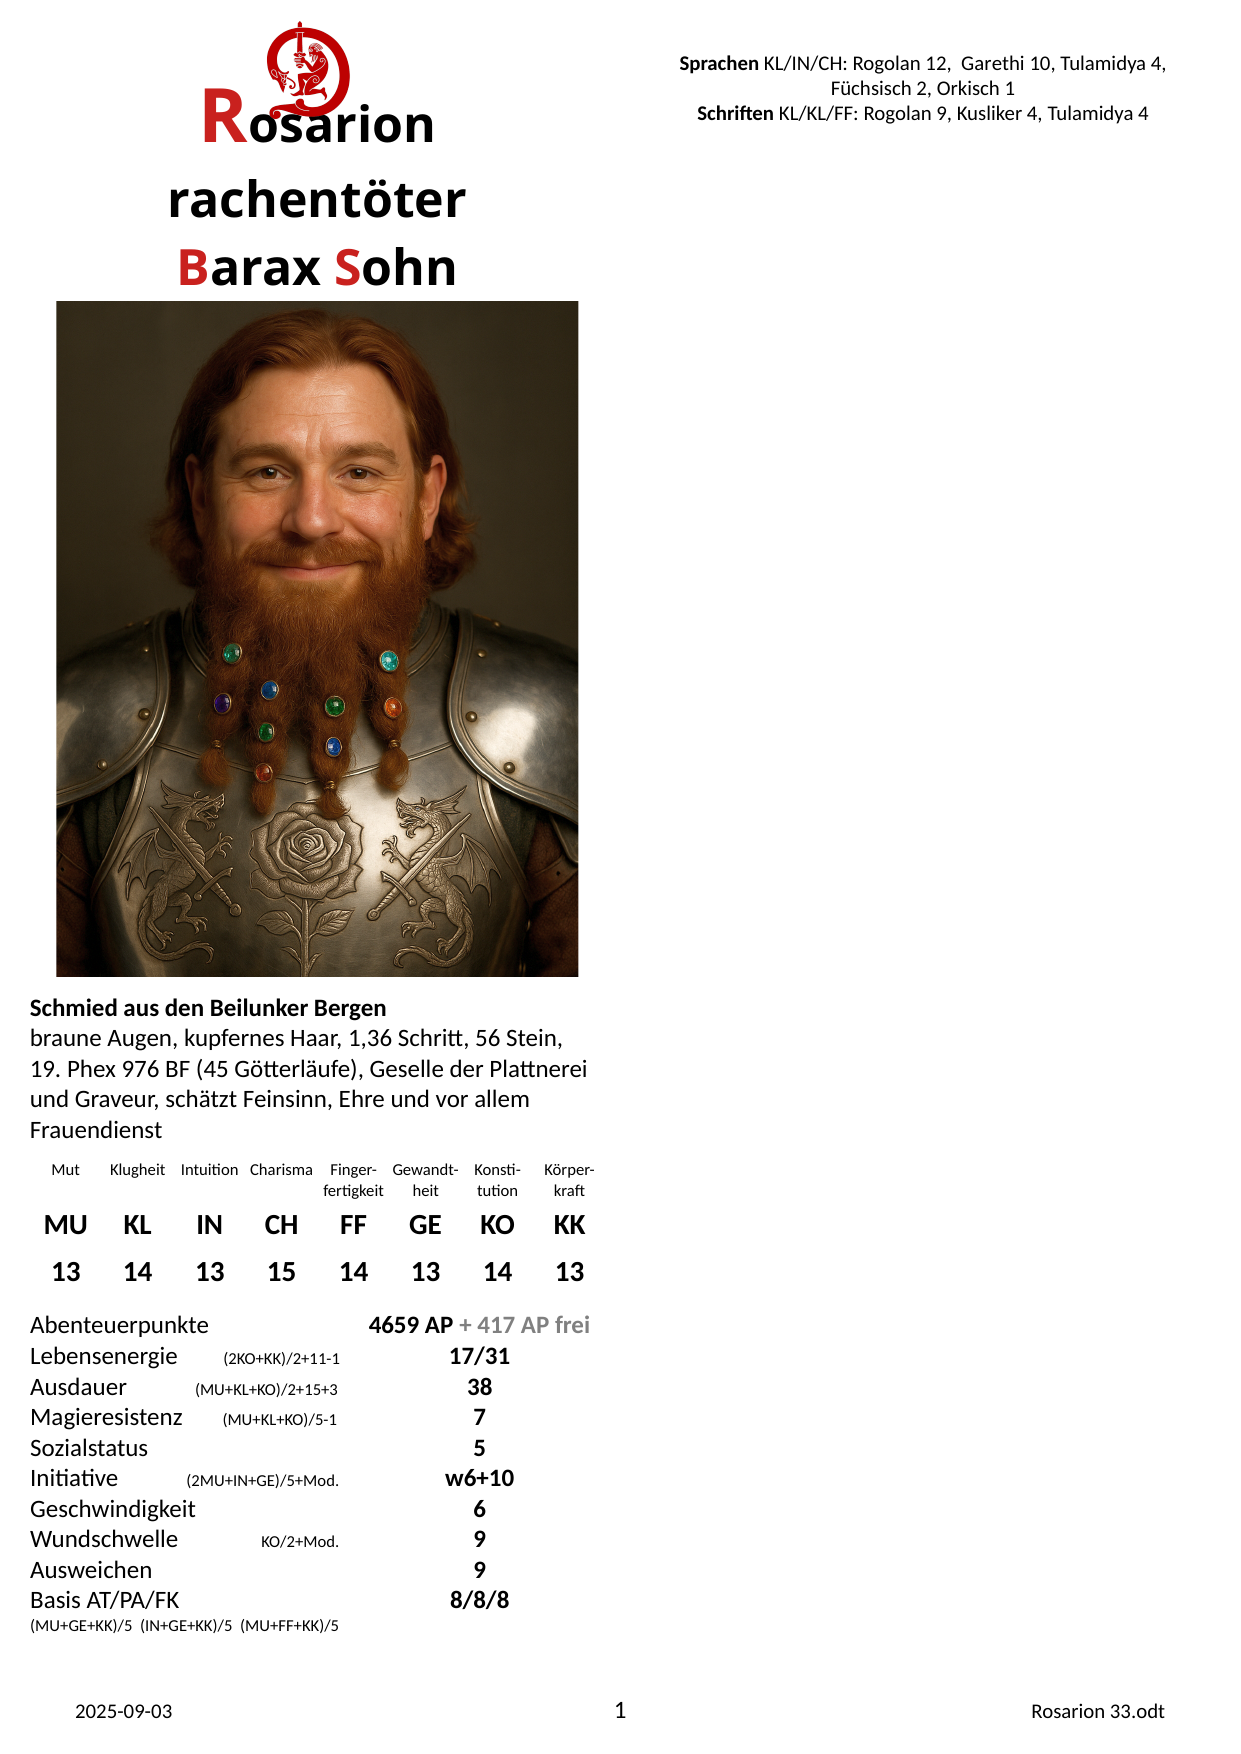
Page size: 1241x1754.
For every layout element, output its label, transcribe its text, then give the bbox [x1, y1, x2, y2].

picture [56, 301, 579, 977]
table_cell Basis AT/PA/FK (MU+GE+KK)/5 (IN+GE+KK)/5 (MU+FF+KK)/5 [30, 1584, 354, 1635]
table_header Intuition [174, 1160, 245, 1200]
table_header Klugheit [101, 1160, 173, 1200]
table_cell Initiative (2MU+IN+GE)/5+Mod. [30, 1462, 354, 1493]
text Rosarion rachentöter Barax Sohn [29, 62, 605, 300]
table_cell 6 [354, 1493, 605, 1523]
table_cell Lebensenergie (2KO+KK)/2+11-1 [30, 1340, 354, 1371]
table_cell 14 [318, 1247, 389, 1294]
text braune Augen, kupfernes Haar, 1,36 Schritt, 56 Stein, 19. Phex 976 BF (45 Götterläufe), Geselle der Plattnerei und Graveur, schätzt Feinsinn, Ehre und vor allem Frauendienst [29, 1022, 605, 1159]
table_cell 13 [174, 1247, 245, 1294]
table_header Körper-kraft [533, 1160, 605, 1200]
table_cell KO [461, 1200, 533, 1247]
subtitle Sprachen KL/IN/CH: Rogolan 12, Garethi 10, Tulamidya 4, Füchsisch 2, Orkisch 1 [635, 50, 1211, 101]
table_cell 13 [30, 1247, 101, 1294]
table_cell 15 [245, 1247, 317, 1294]
table_cell Ausdauer (MU+KL+KO)/2+15+3 [30, 1371, 354, 1401]
table_cell MU [30, 1200, 101, 1247]
table_cell 13 [389, 1247, 461, 1294]
table_header Finger-fertigkeit [318, 1160, 389, 1200]
table_header 4659 AP + 417 AP frei [354, 1310, 605, 1340]
table_cell Magieresistenz (MU+KL+KO)/5-1 [30, 1401, 354, 1432]
table_header Abenteuerpunkte [30, 1310, 354, 1340]
table_header Mut [30, 1160, 101, 1200]
table_header Charisma [245, 1160, 317, 1200]
table_cell 14 [461, 1247, 533, 1294]
table_cell Sozialstatus [30, 1432, 354, 1462]
table_cell 7 [354, 1401, 605, 1432]
table_cell 9 [354, 1523, 605, 1554]
table_cell Wundschwelle KO/2+Mod. [30, 1523, 354, 1554]
table_cell KL [101, 1200, 173, 1247]
table_cell 13 [533, 1247, 605, 1294]
table_cell 9 [354, 1554, 605, 1584]
table_header Konsti-tution [461, 1160, 533, 1200]
table_cell GE [389, 1200, 461, 1247]
table_cell Ausweichen [30, 1554, 354, 1584]
table_cell FF [318, 1200, 389, 1247]
table_cell 17/31 [354, 1340, 605, 1371]
table_cell w6+10 [354, 1462, 605, 1493]
text Schriften KL/KL/FF: Rogolan 9, Kusliker 4, Tulamidya 4 [635, 101, 1211, 126]
table_cell 8/8/8 [354, 1584, 605, 1635]
table_cell 38 [354, 1371, 605, 1401]
table_cell IN [174, 1200, 245, 1247]
text Schmied aus den Beilunker Bergen [29, 992, 605, 1022]
table_cell KK [533, 1200, 605, 1247]
table_cell 14 [101, 1247, 173, 1294]
table_cell Geschwindigkeit [30, 1493, 354, 1523]
table_header Gewandt-heit [389, 1160, 461, 1200]
picture [262, 11, 358, 123]
table_cell CH [245, 1200, 317, 1247]
table_cell 5 [354, 1432, 605, 1462]
